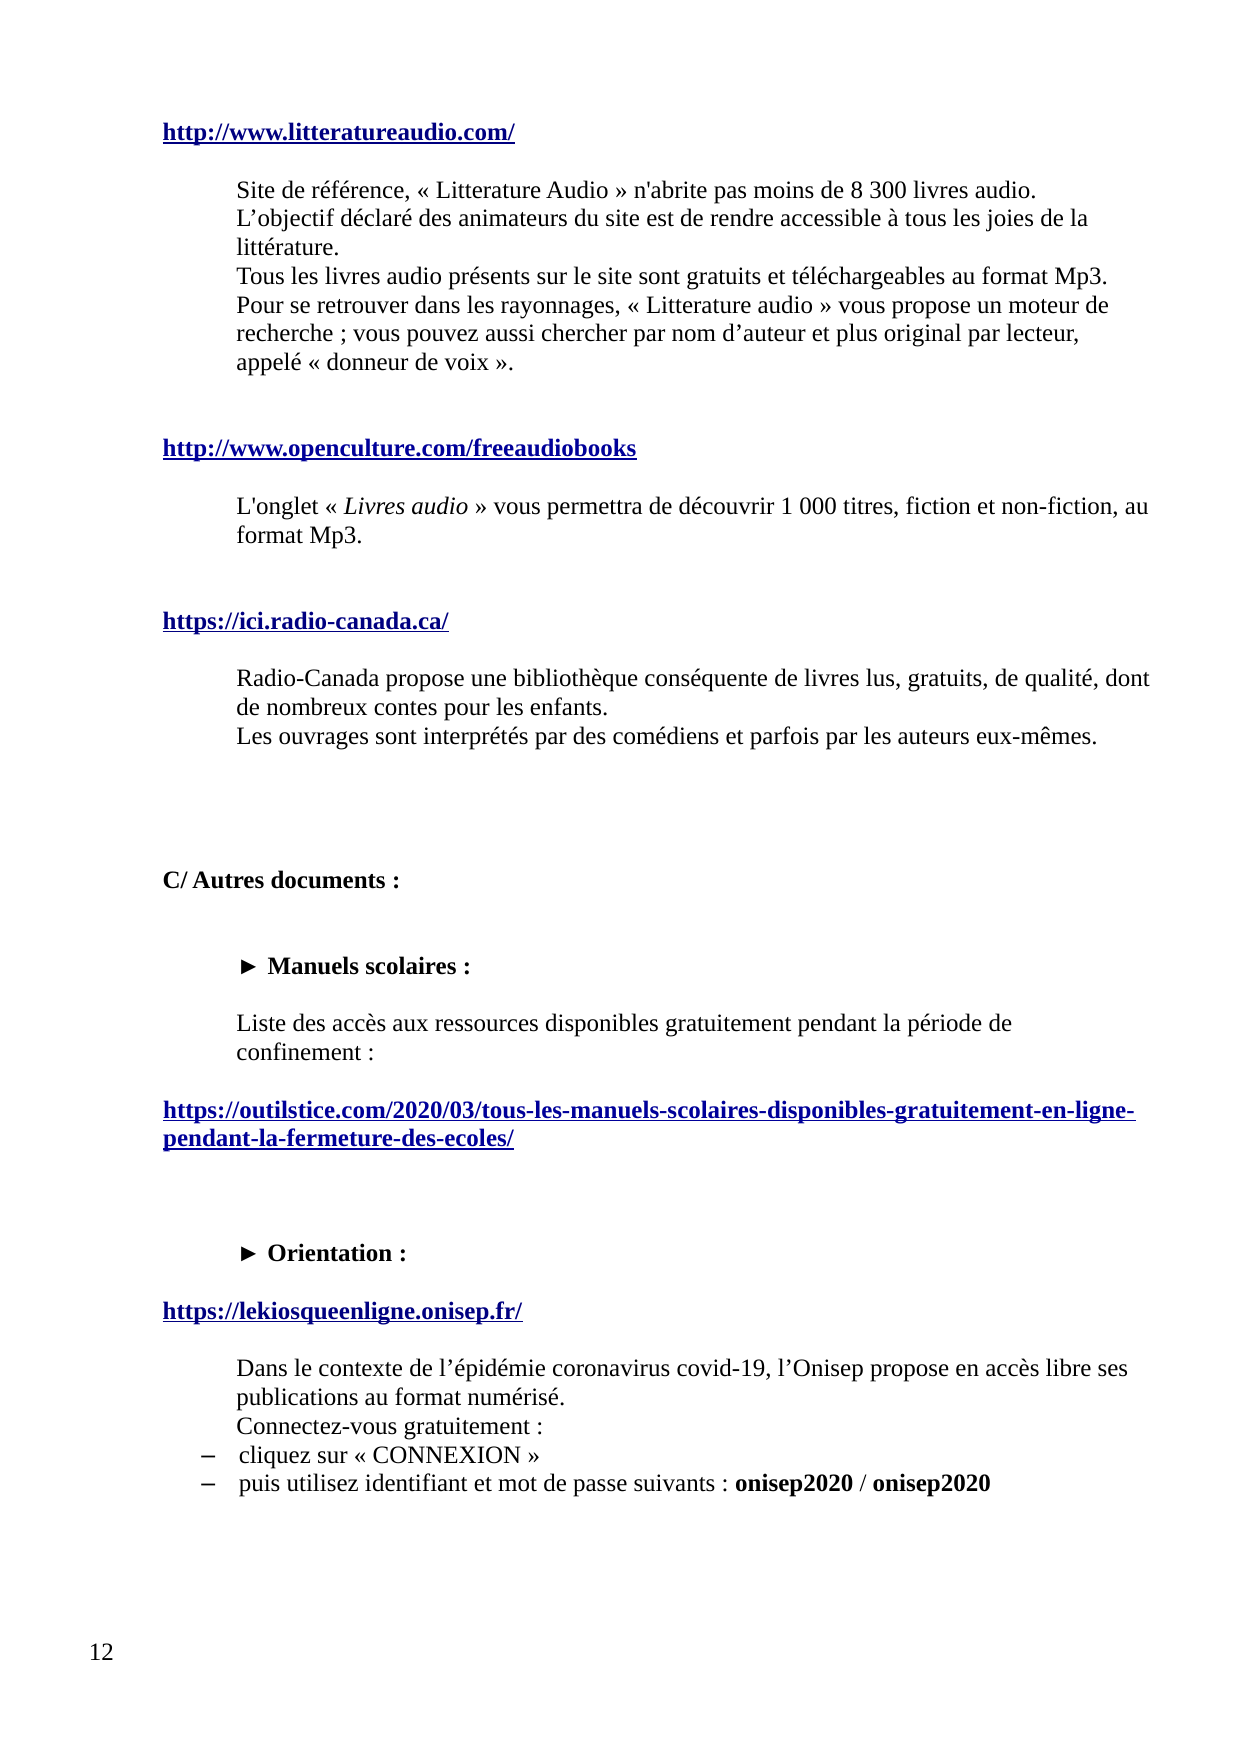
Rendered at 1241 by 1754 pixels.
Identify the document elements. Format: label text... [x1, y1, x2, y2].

text C/ Autres documents : [88, 865, 1152, 893]
text ► Manuels scolaires : [88, 951, 1152, 980]
text https://ici.radio-canada.ca/ [88, 606, 1152, 635]
text https://outilstice.com/2020/03/tous-les-manuels-scolaires-disponibles-gratuitement-en-ligne-pendant-la-fermeture-des-ecoles/ [163, 1095, 1152, 1152]
text https://lekiosqueenligne.onisep.fr/ [88, 1296, 1152, 1325]
text Les ouvrages sont interprétés par des comédiens et parfois par les auteurs eux-mêmes. [88, 721, 1152, 750]
text Site de référence, « Litterature Audio » n'abrite pas moins de 8 300 livres audio. L’objectif déclaré des animateurs du site est de rendre accessible à tous les joies de la littérature. [88, 175, 1152, 261]
text Dans le contexte de l’épidémie coronavirus covid-19, l’Onisep propose en accès libre ses publications au format numérisé. [88, 1353, 1152, 1411]
text Tous les livres audio présents sur le site sont gratuits et téléchargeables au format Mp3. [88, 261, 1152, 290]
text Pour se retrouver dans les rayonnages, « Litterature audio » vous propose un moteur de recherche ; vous pouvez aussi chercher par nom d’auteur et plus original par lecteur, appelé « donneur de voix ». [88, 290, 1152, 376]
text Liste des accès aux ressources disponibles gratuitement pendant la période de confinement : [88, 1008, 1152, 1066]
list cliquez sur « CONNEXION » [201, 1440, 1152, 1468]
text ► Orientation : [88, 1238, 1152, 1267]
text http://www.openculture.com/freeaudiobooks [88, 433, 1152, 462]
text Connectez-vous gratuitement : [88, 1411, 1152, 1440]
text http://www.litteratureaudio.com/ [88, 117, 1152, 146]
text L'onglet « Livres audio » vous permettra de découvrir 1 000 titres, fiction et non-fiction, au format Mp3. [88, 491, 1152, 548]
text Radio-Canada propose une bibliothèque conséquente de livres lus, gratuits, de qualité, dont de nombreux contes pour les enfants. [88, 663, 1152, 721]
list puis utilisez identifiant et mot de passe suivants : onisep2020 / onisep2020 [201, 1468, 1152, 1497]
